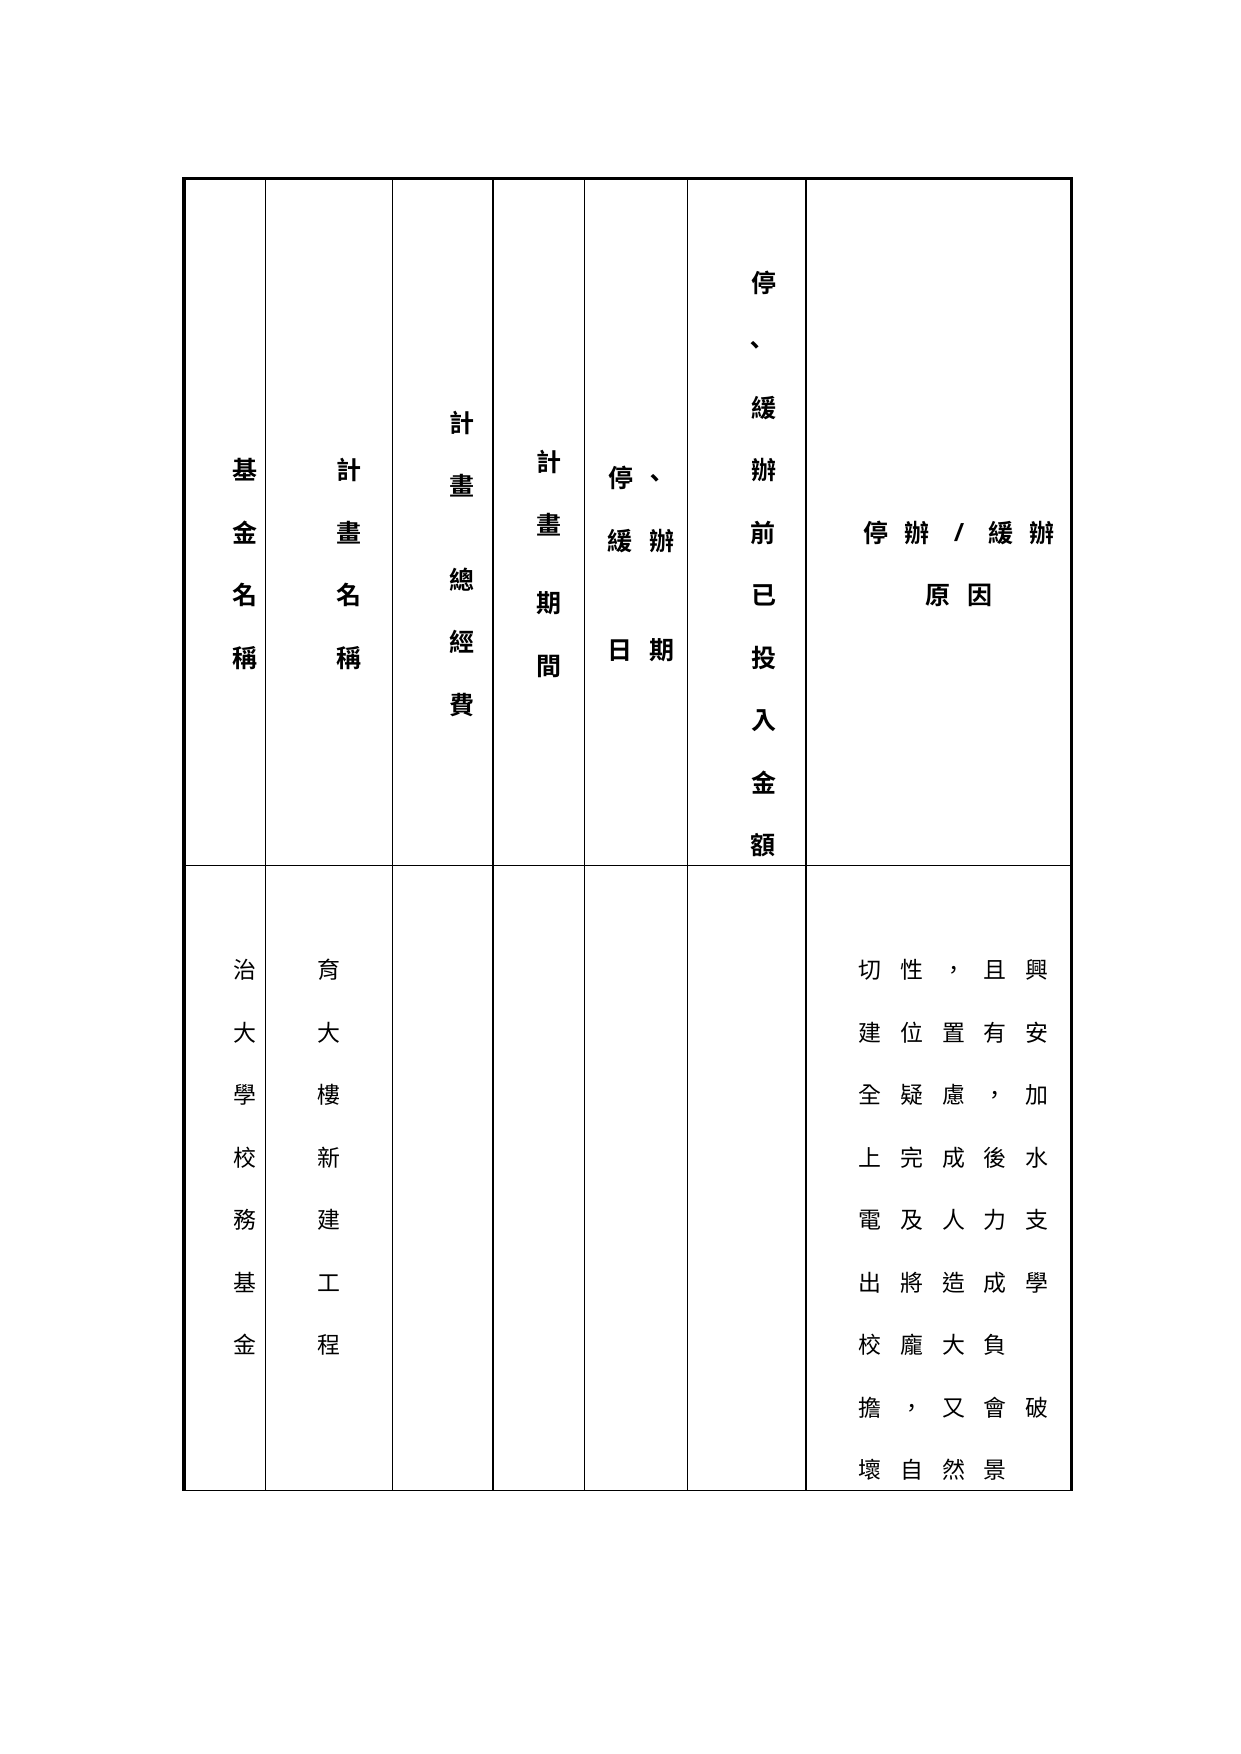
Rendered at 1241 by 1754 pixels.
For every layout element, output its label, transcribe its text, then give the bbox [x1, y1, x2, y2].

table_cell 治大學校務基金 [186, 866, 265, 1490]
table_cell [393, 866, 492, 1490]
table_header 停辦/緩辦原因 [807, 180, 1070, 865]
table_cell 切性，且興建位置有安全疑慮，加上完成後水電及人力支出將造成學校龐大負擔，又會破壞自然景 [807, 866, 1070, 1490]
table_header 停、緩辦前 已投入金額 [688, 180, 805, 865]
table_header 計畫名稱 [266, 180, 392, 865]
table_cell 育大樓新建工程 [266, 866, 392, 1490]
table_header 計畫 期間 [494, 180, 584, 865]
table_header 停、緩辦 日期 [585, 180, 687, 865]
table_cell [688, 866, 805, 1490]
table_cell [585, 866, 687, 1490]
table_cell [494, 866, 584, 1490]
table_header 基金 名稱 [186, 180, 265, 865]
table_header 計畫 總經費 [393, 180, 492, 865]
